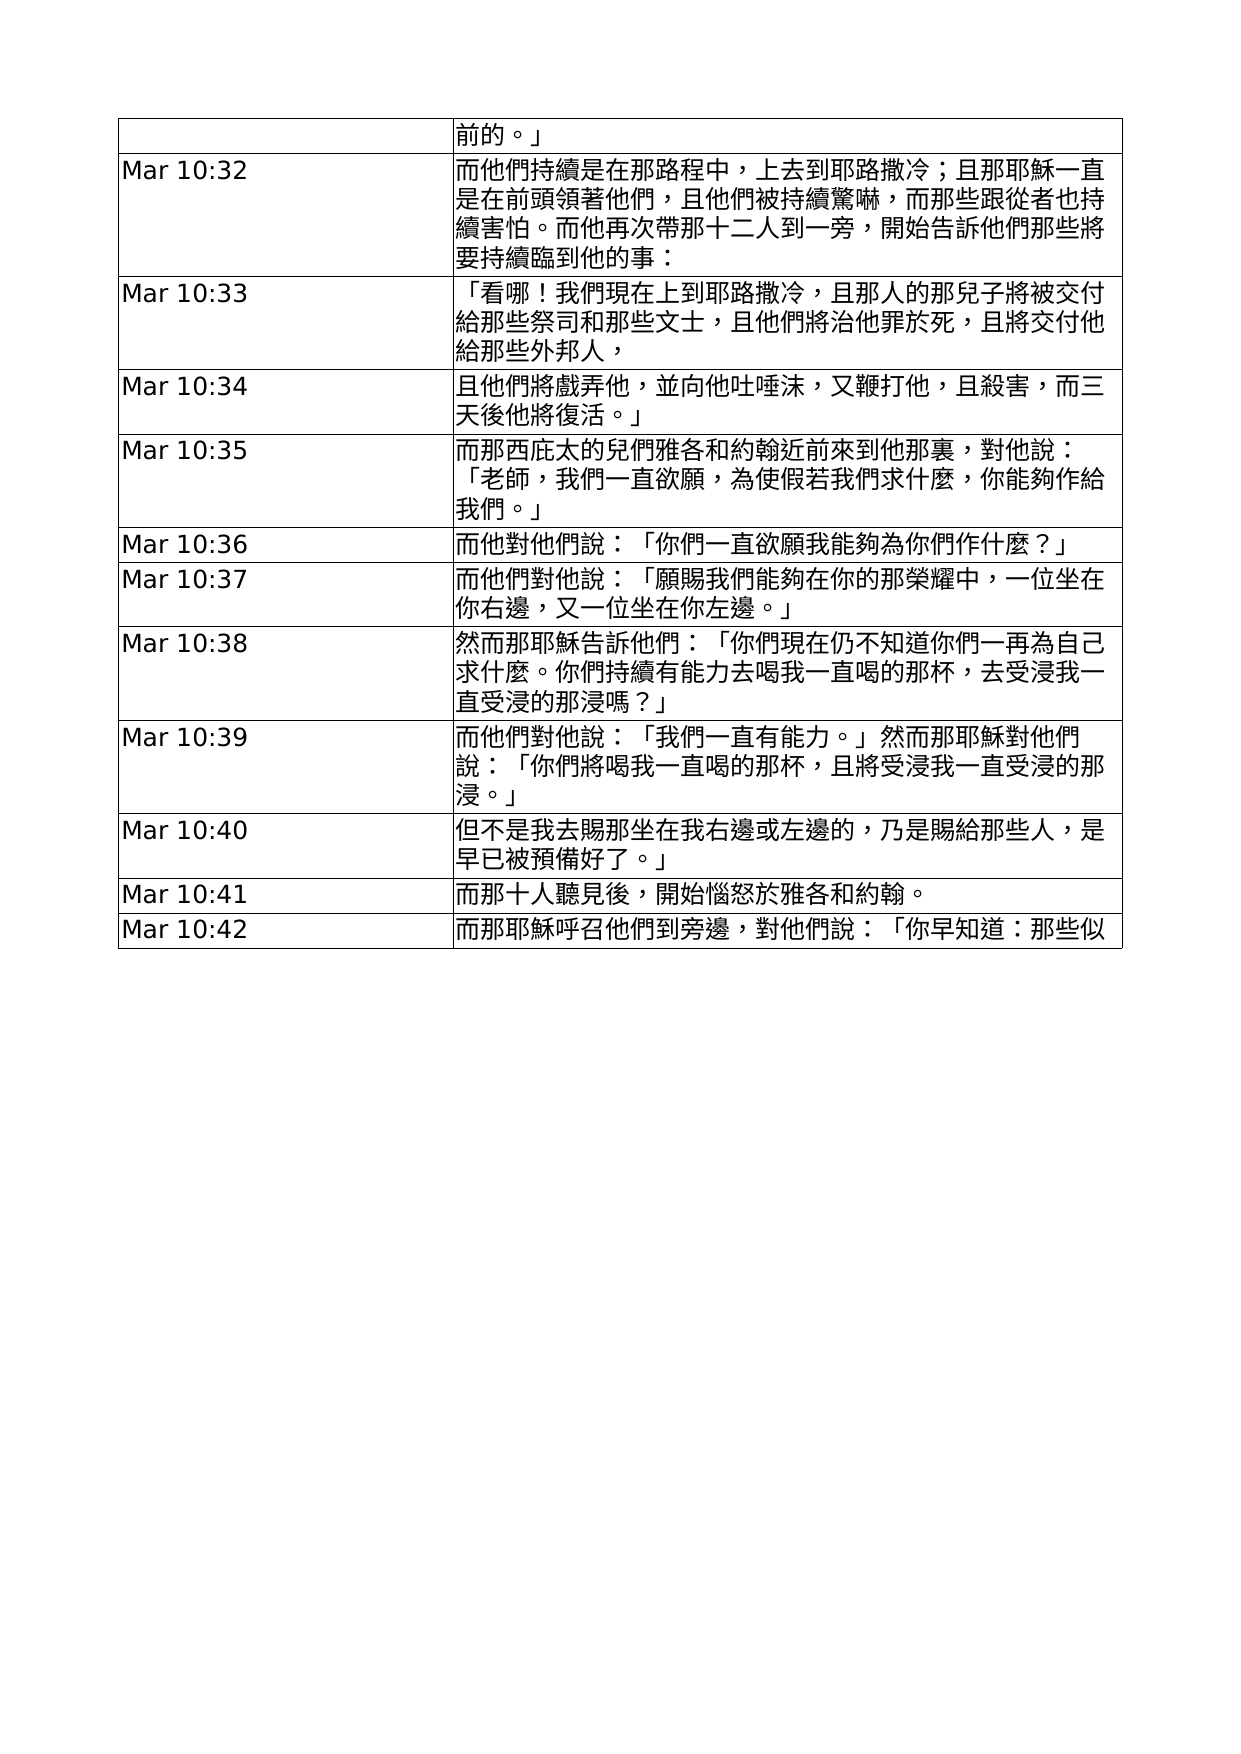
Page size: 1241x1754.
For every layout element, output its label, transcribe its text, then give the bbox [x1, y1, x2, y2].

table_cell Mar 10:36 [119, 528, 453, 562]
table_cell Mar 10:33 [119, 277, 453, 369]
table_cell 但不是我去賜那坐在我右邊或左邊的，乃是賜給那些人，是早已被預備好了。」 [454, 814, 1122, 877]
table_cell 而那十人聽見後，開始惱怒於雅各和約翰。 [454, 879, 1122, 913]
table_cell 而那耶穌呼召他們到旁邊，對他們說：「你早知道：那些似 [454, 914, 1122, 948]
table_cell Mar 10:35 [119, 435, 453, 527]
table_cell 而他們對他說：「願賜我們能夠在你的那榮耀中，一位坐在你右邊，又一位坐在你左邊。」 [454, 563, 1122, 626]
table_cell Mar 10:32 [119, 154, 453, 276]
table_cell Mar 10:34 [119, 370, 453, 433]
table_cell 而那西庇太的兒們雅各和約翰近前來到他那裏，對他說：「老師，我們一直欲願，為使假若我們求什麼，你能夠作給我們。」 [454, 435, 1122, 527]
table_cell Mar 10:37 [119, 563, 453, 626]
table_cell [119, 119, 453, 153]
table_cell 而他們對他說：「我們一直有能力。」然而那耶穌對他們說：「你們將喝我一直喝的那杯，且將受浸我一直受浸的那浸。」 [454, 721, 1122, 813]
table_cell 且他們將戲弄他，並向他吐唾沫，又鞭打他，且殺害，而三天後他將復活。」 [454, 370, 1122, 433]
table_cell Mar 10:40 [119, 814, 453, 877]
table_cell Mar 10:39 [119, 721, 453, 813]
table_cell 而他們持續是在那路程中，上去到耶路撒冷；且那耶穌一直是在前頭領著他們，且他們被持續驚嚇，而那些跟從者也持續害怕。而他再次帶那十二人到一旁，開始告訴他們那些將要持續臨到他的事： [454, 154, 1122, 276]
table_cell Mar 10:38 [119, 627, 453, 720]
table_cell Mar 10:41 [119, 879, 453, 913]
table_cell Mar 10:42 [119, 914, 453, 948]
table_cell 然而那耶穌告訴他們：「你們現在仍不知道你們一再為自己求什麼。你們持續有能力去喝我一直喝的那杯，去受浸我一直受浸的那浸嗎？」 [454, 627, 1122, 720]
table_cell 前的。」 [454, 119, 1122, 153]
table_cell 而他對他們說：「你們一直欲願我能夠為你們作什麼？」 [454, 528, 1122, 562]
table_cell 「看哪！我們現在上到耶路撒冷，且那人的那兒子將被交付給那些祭司和那些文士，且他們將治他罪於死，且將交付他給那些外邦人， [454, 277, 1122, 369]
